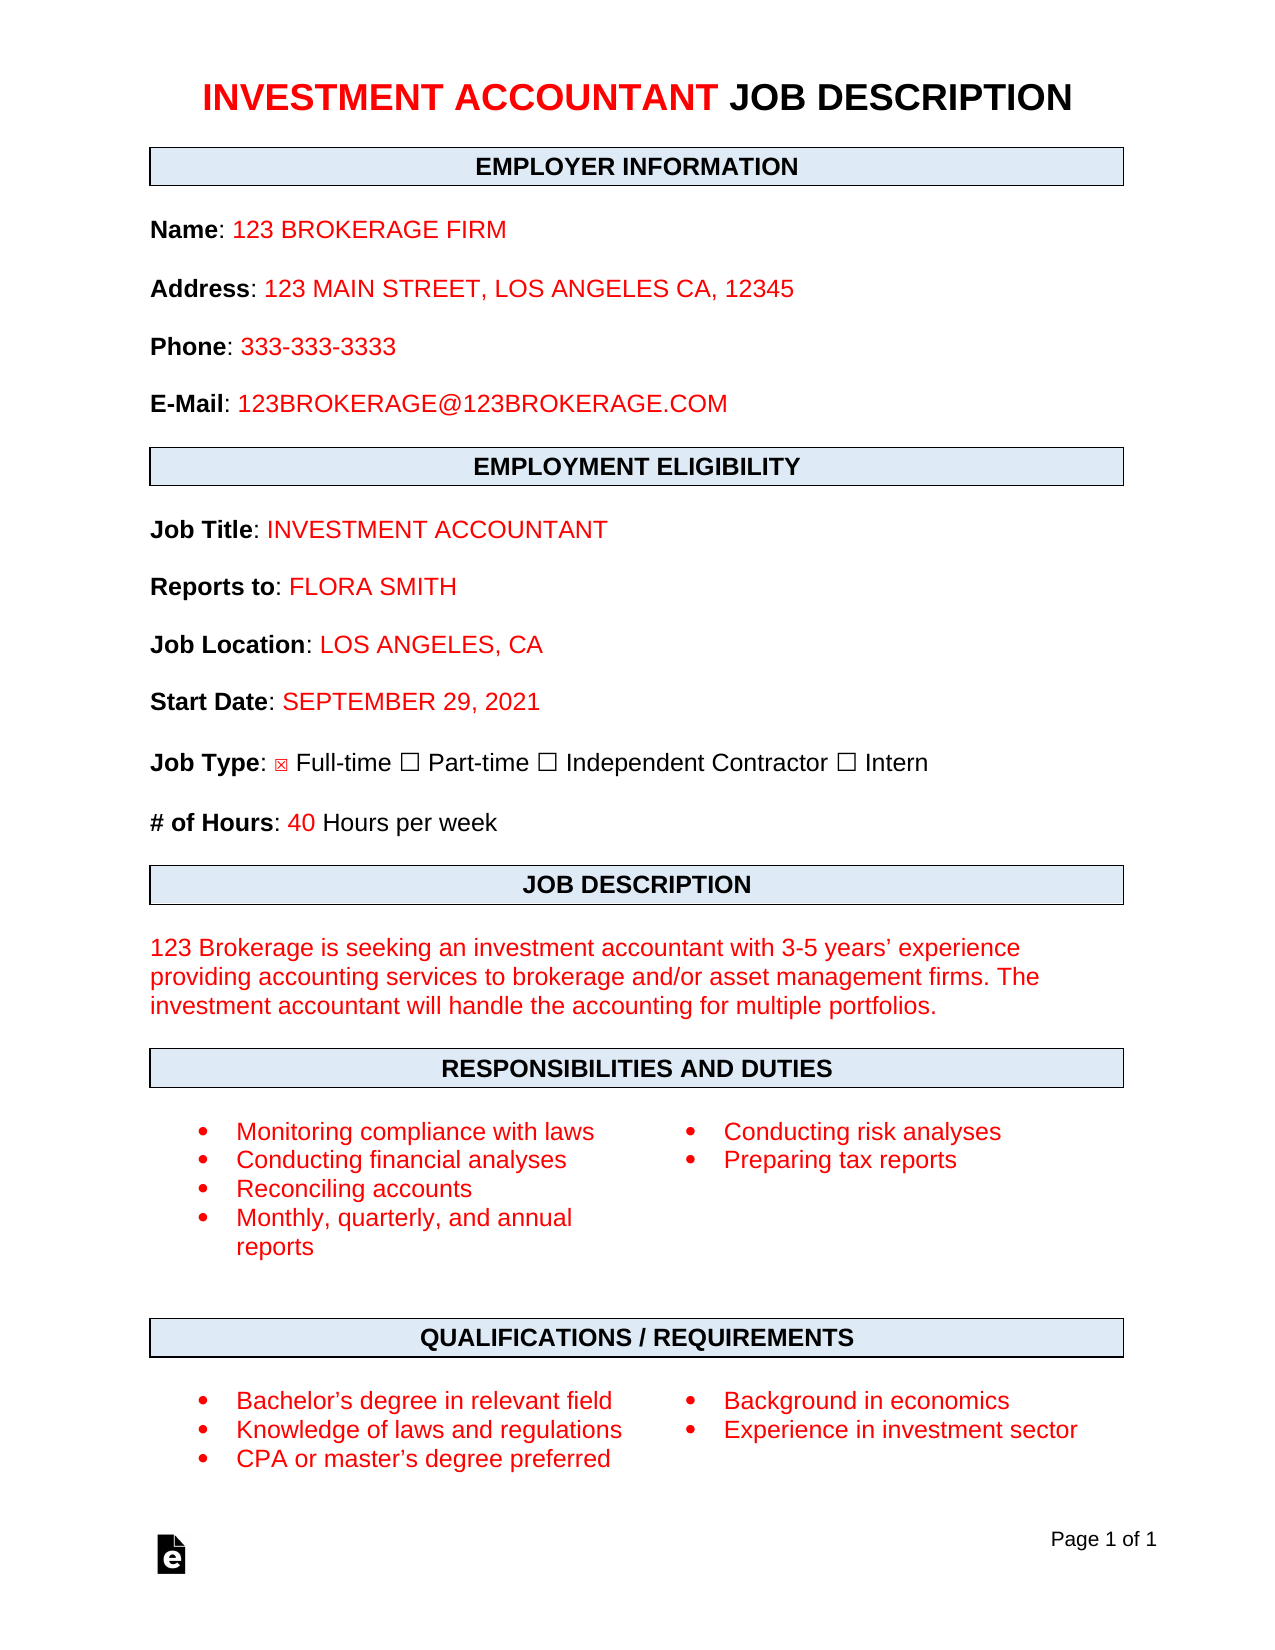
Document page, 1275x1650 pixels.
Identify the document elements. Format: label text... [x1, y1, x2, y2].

text Job Location: LOS ANGELES, CA [150, 630, 1125, 659]
table_header QUALIFICATIONS / REQUIREMENTS [151, 1319, 1123, 1356]
list Phone: 333-333-3333 [150, 332, 1125, 361]
table_cell [638, 1174, 1125, 1203]
text 123 Brokerage is seeking an investment accountant with 3-5 years’ experience providing accounting services to brokerage and/or asset management firms. The investment accountant will handle the accounting for multiple portfolios. [150, 933, 1125, 1019]
text Start Date: SEPTEMBER 29, 2021 [150, 687, 1125, 716]
text # of Hours: 40 Hours per week [150, 808, 1125, 836]
table_header Bachelor’s degree in relevant field Knowledge of laws and regulations CPA or master’s degree preferred [150, 1386, 637, 1473]
text INVESTMENT ACCOUNTANT JOB DESCRIPTION [150, 75, 1125, 118]
table_cell [638, 1203, 1125, 1261]
table_cell Reconciling accounts [150, 1174, 637, 1203]
table_cell Preparing tax reports [638, 1145, 1125, 1174]
table_header EMPLOYER INFORMATION [151, 148, 1123, 185]
table_header EMPLOYMENT ELIGIBILITY [151, 448, 1123, 485]
list E-Mail: 123BROKERAGE@123BROKERAGE.COM [150, 389, 1125, 418]
table_header RESPONSIBILITIES AND DUTIES [151, 1049, 1123, 1087]
table_cell Conducting financial analyses [150, 1145, 637, 1174]
text Job Type: ☒ Full-time ☐ Part-time ☐ Independent Contractor ☐ Intern [150, 745, 1125, 779]
table_header Conducting risk analyses [638, 1116, 1125, 1145]
text Reports to: FLORA SMITH [150, 572, 1125, 601]
text Job Title: INVESTMENT ACCOUNTANT [150, 515, 1125, 544]
table_header Monitoring compliance with laws [150, 1116, 637, 1145]
list Name: 123 BROKERAGE FIRM [150, 215, 1125, 274]
table_cell Monthly, quarterly, and annual reports [150, 1203, 637, 1261]
table_header Background in economics Experience in investment sector [638, 1386, 1125, 1473]
list Address: 123 MAIN STREET, LOS ANGELES CA, 12345 [150, 274, 1125, 303]
table_header JOB DESCRIPTION [151, 866, 1123, 903]
